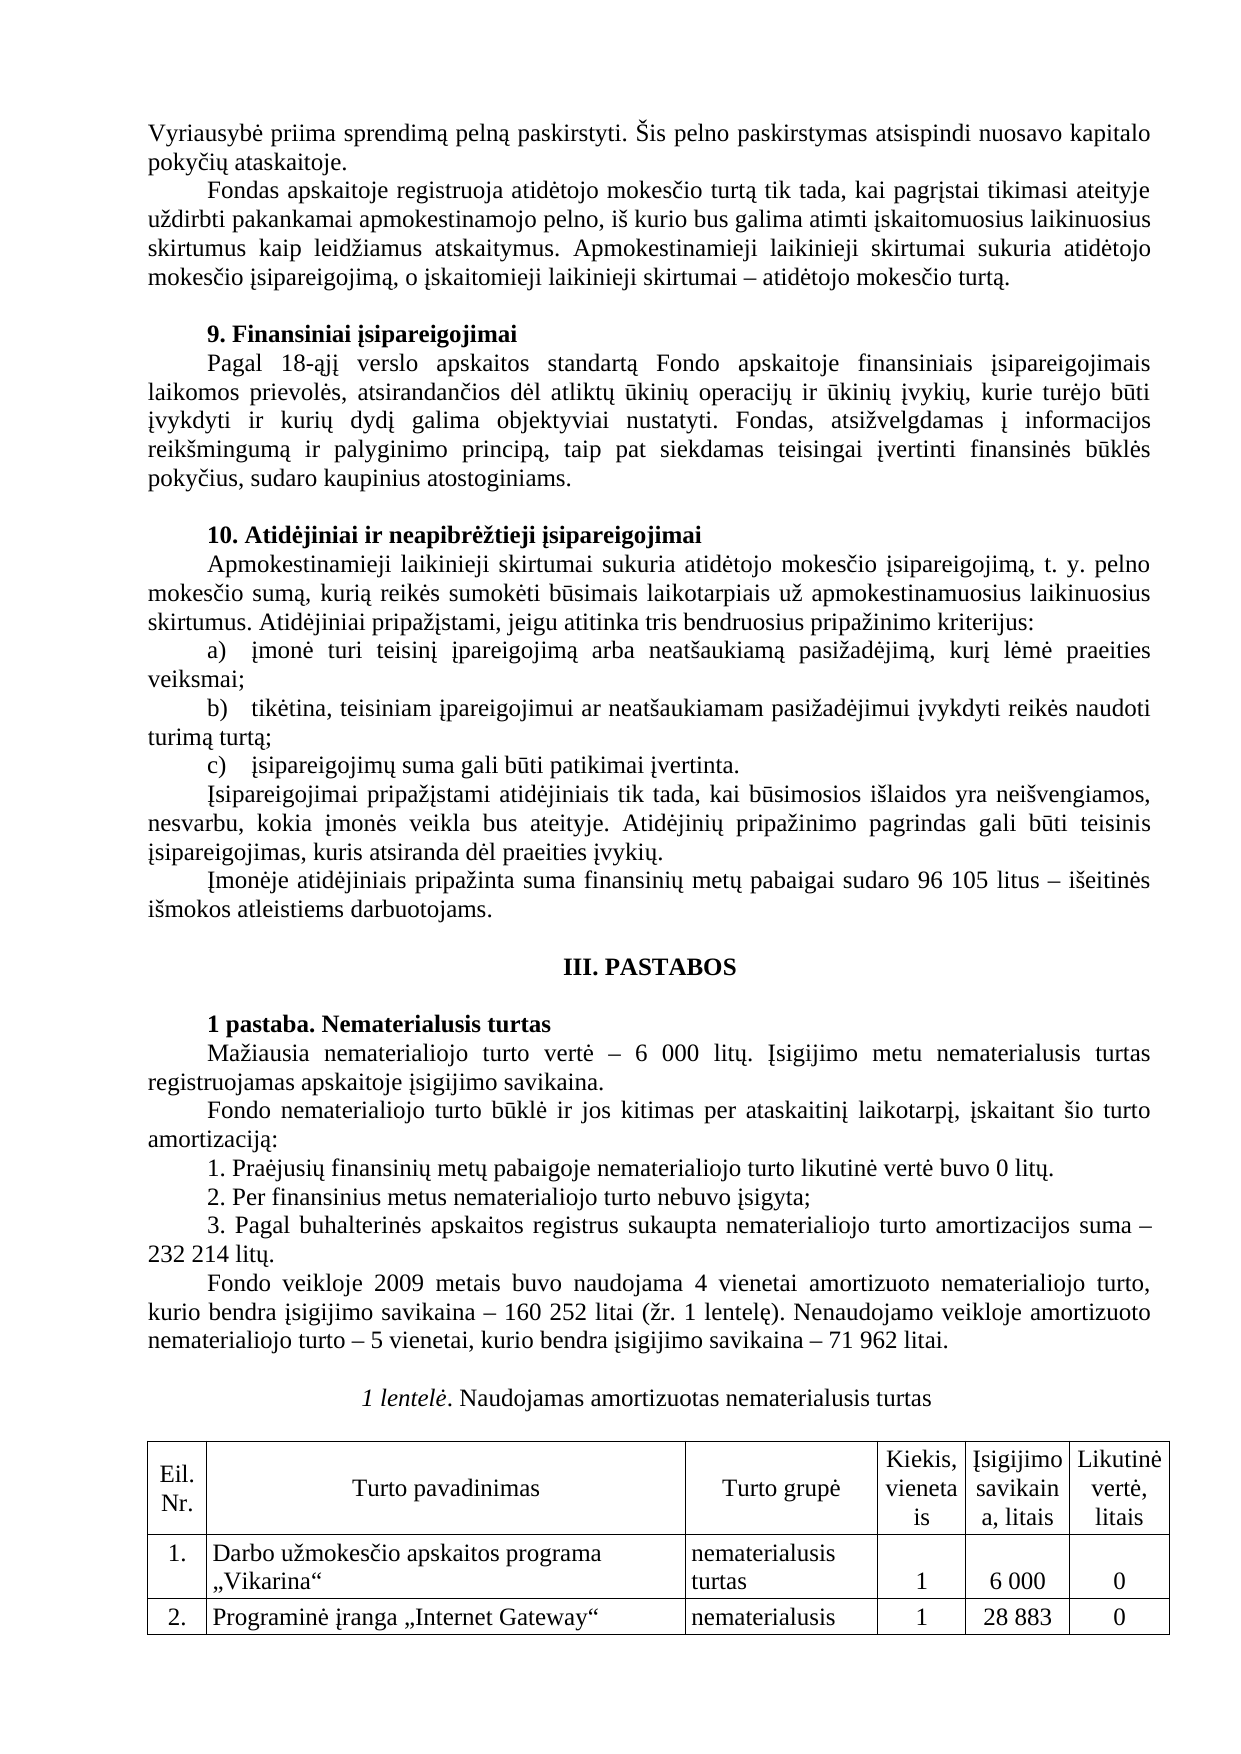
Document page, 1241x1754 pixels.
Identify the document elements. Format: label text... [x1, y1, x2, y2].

text 10. Atidėjiniai ir neapibrėžtieji įsipareigojimai [148, 521, 1152, 549]
table_header Likutinė vertė, litais [1070, 1442, 1169, 1534]
table_cell 1 [878, 1599, 965, 1634]
text b) tikėtina, teisiniam įpareigojimui ar neatšaukiamam pasižadėjimui įvykdyti reikės naudoti turimą turtą; [148, 693, 1152, 751]
table_cell 0 [1070, 1599, 1169, 1634]
table_header Turto pavadinimas [207, 1442, 685, 1534]
text c) įsipareigojimų suma gali būti patikimai įvertinta. [148, 751, 1152, 779]
text 2. Per finansinius metus nematerialiojo turto nebuvo įsigyta; [148, 1182, 1152, 1211]
table_cell 1 [878, 1535, 965, 1598]
table_cell 2. [148, 1599, 206, 1634]
text Fondo nematerialiojo turto būklė ir jos kitimas per ataskaitinį laikotarpį, įskaitant šio turto amortizaciją: [148, 1096, 1152, 1153]
text Įmonėje atidėjiniais pripažinta suma finansinių metų pabaigai sudaro 96 105 litus – išeitinės išmokos atleistiems darbuotojams. [148, 866, 1152, 923]
table_cell nematerialusis turtas [686, 1535, 877, 1598]
text 1 lentelė. Naudojamas amortizuotas nematerialusis turtas [148, 1383, 1152, 1412]
text 3. Pagal buhalterinės apskaitos registrus sukaupta nematerialiojo turto amortizacijos suma –232 214 litų. [148, 1211, 1152, 1268]
text Pagal 18-ąjį verslo apskaitos standartą Fondo apskaitoje finansiniais įsipareigojimais laikomos prievolės, atsirandančios dėl atliktų ūkinių operacijų ir ūkinių įvykių, kurie turėjo būti įvykdyti ir kurių dydį galima objektyviai nustatyti. Fondas, atsižvelgdamas į informacijos reikšmingumą ir palyginimo principą, taip pat siekdamas teisingai įvertinti finansinės būklės pokyčius, sudaro kaupinius atostoginiams. [148, 348, 1152, 492]
table_cell 28 883 [966, 1599, 1069, 1634]
text Vyriausybė priima sprendimą pelną paskirstyti. Šis pelno paskirstymas atsispindi nuosavo kapitalo pokyčių ataskaitoje. [148, 118, 1152, 176]
text 1 pastaba. Nematerialusis turtas [148, 1009, 1152, 1038]
table_cell 6 000 [966, 1535, 1069, 1598]
table_cell Darbo užmokesčio apskaitos programa „Vikarina“ [207, 1535, 685, 1598]
text 9. Finansiniai įsipareigojimai [148, 319, 1152, 348]
text III. PASTABOS [148, 952, 1152, 981]
text Fondo veikloje 2009 metais buvo naudojama 4 vienetai amortizuoto nematerialiojo turto, kurio bendra įsigijimo savikaina – 160 252 litai (žr. 1 lentelę). Nenaudojamo veikloje amortizuoto nematerialiojo turto – 5 vienetai, kurio bendra įsigijimo savikaina – 71 962 litai. [148, 1268, 1152, 1354]
table_cell Programinė įranga „Internet Gateway“ [207, 1599, 685, 1634]
text 1. Praėjusių finansinių metų pabaigoje nematerialiojo turto likutinė vertė buvo 0 litų. [148, 1153, 1152, 1182]
text a) įmonė turi teisinį įpareigojimą arba neatšaukiamą pasižadėjimą, kurį lėmė praeities veiksmai; [148, 636, 1152, 693]
table_header Eil. Nr. [148, 1442, 206, 1534]
table_header Turto grupė [686, 1442, 877, 1534]
text Fondas apskaitoje registruoja atidėtojo mokesčio turtą tik tada, kai pagrįstai tikimasi ateityje uždirbti pakankamai apmokestinamojo pelno, iš kurio bus galima atimti įskaitomuosius laikinuosius skirtumus kaip leidžiamus atskaitymus. Apmokestinamieji laikinieji skirtumai sukuria atidėtojo mokesčio įsipareigojimą, o įskaitomieji laikinieji skirtumai – atidėtojo mokesčio turtą. [148, 176, 1152, 291]
table_cell 1. [148, 1535, 206, 1598]
table_header Kiekis, vienetais [878, 1442, 965, 1534]
table_cell 0 [1070, 1535, 1169, 1598]
table_cell nematerialusis [686, 1599, 877, 1634]
text Įsipareigojimai pripažįstami atidėjiniais tik tada, kai būsimosios išlaidos yra neišvengiamos, nesvarbu, kokia įmonės veikla bus ateityje. Atidėjinių pripažinimo pagrindas gali būti teisinis įsipareigojimas, kuris atsiranda dėl praeities įvykių. [148, 779, 1152, 866]
table_header Įsigijimo savikaina, litais [966, 1442, 1069, 1534]
text Apmokestinamieji laikinieji skirtumai sukuria atidėtojo mokesčio įsipareigojimą, t. y. pelno mokesčio sumą, kurią reikės sumokėti būsimais laikotarpiais už apmokestinamuosius laikinuosius skirtumus. Atidėjiniai pripažįstami, jeigu atitinka tris bendruosius pripažinimo kriterijus: [148, 549, 1152, 636]
text Mažiausia nematerialiojo turto vertė – 6 000 litų. Įsigijimo metu nematerialusis turtas registruojamas apskaitoje įsigijimo savikaina. [148, 1038, 1152, 1096]
